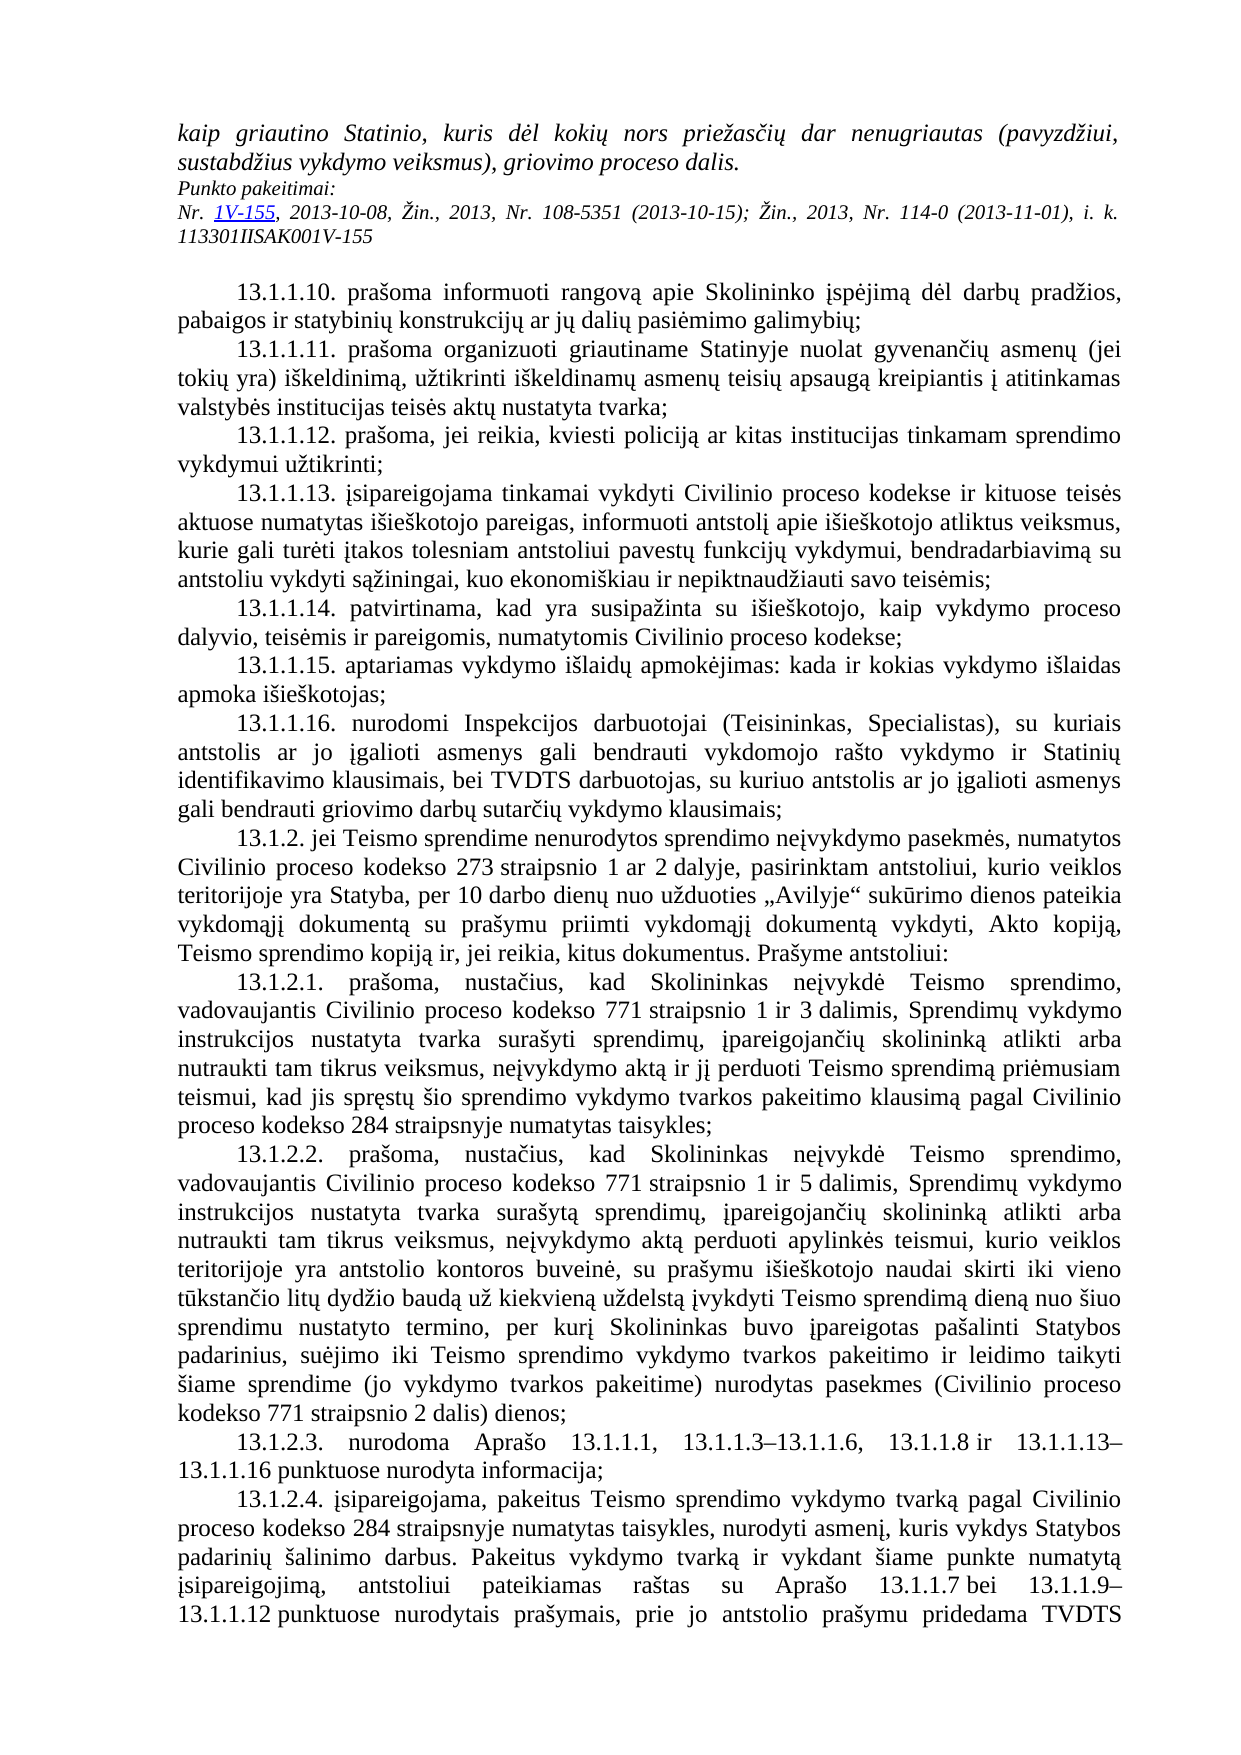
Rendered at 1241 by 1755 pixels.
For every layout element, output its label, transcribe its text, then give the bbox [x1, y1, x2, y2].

text 13.1.2.1. prašoma, nustačius, kad Skolininkas neįvykdė Teismo sprendimo, vadovaujantis Civilinio proceso kodekso 771 straipsnio 1 ir 3 dalimis, Sprendimų vykdymo instrukcijos nustatyta tvarka surašyti sprendimų, įpareigojančių skolininką atlikti arba nutraukti tam tikrus veiksmus, neįvykdymo aktą ir jį perduoti Teismo sprendimą priėmusiam teismui, kad jis spręstų šio sprendimo vykdymo tvarkos pakeitimo klausimą pagal Civilinio proceso kodekso 284 straipsnyje numatytas taisykles; [177, 967, 1122, 1139]
text 13.1.1.15. aptariamas vykdymo išlaidų apmokėjimas: kada ir kokias vykdymo išlaidas apmoka išieškotojas; [177, 650, 1122, 708]
text 13.1.1.11. prašoma organizuoti griautiname Statinyje nuolat gyvenančių asmenų (jei tokių yra) iškeldinimą, užtikrinti iškeldinamų asmenų teisių apsaugą kreipiantis į atitinkamas valstybės institucijas teisės aktų nustatyta tvarka; [177, 334, 1122, 420]
text 13.1.1.16. nurodomi Inspekcijos darbuotojai (Teisininkas, Specialistas), su kuriais antstolis ar jo įgalioti asmenys gali bendrauti vykdomojo rašto vykdymo ir Statinių identifikavimo klausimais, bei TVDTS darbuotojas, su kuriuo antstolis ar jo įgalioti asmenys gali bendrauti griovimo darbų sutarčių vykdymo klausimais; [177, 708, 1122, 823]
text kaip griautino Statinio, kuris dėl kokių nors priežasčių dar nenugriautas (pavyzdžiui, sustabdžius vykdymo veiksmus), griovimo proceso dalis. [177, 118, 1122, 176]
text 13.1.2.3. nurodoma Aprašo 13.1.1.1, 13.1.1.3–13.1.1.6, 13.1.1.8 ir 13.1.1.13–13.1.1.16 punktuose nurodyta informacija; [177, 1427, 1122, 1484]
text 13.1.2.2. prašoma, nustačius, kad Skolininkas neįvykdė Teismo sprendimo, vadovaujantis Civilinio proceso kodekso 771 straipsnio 1 ir 5 dalimis, Sprendimų vykdymo instrukcijos nustatyta tvarka surašytą sprendimų, įpareigojančių skolininką atlikti arba nutraukti tam tikrus veiksmus, neįvykdymo aktą perduoti apylinkės teismui, kurio veiklos teritorijoje yra antstolio kontoros buveinė, su prašymu išieškotojo naudai skirti iki vieno tūkstančio litų dydžio baudą už kiekvieną uždelstą įvykdyti Teismo sprendimą dieną nuo šiuo sprendimu nustatyto termino, per kurį Skolininkas buvo įpareigotas pašalinti Statybos padarinius, suėjimo iki Teismo sprendimo vykdymo tvarkos pakeitimo ir leidimo taikyti šiame sprendime (jo vykdymo tvarkos pakeitime) nurodytas pasekmes (Civilinio proceso kodekso 771 straipsnio 2 dalis) dienos; [177, 1139, 1122, 1427]
text 13.1.1.10. prašoma informuoti rangovą apie Skolininko įspėjimą dėl darbų pradžios, pabaigos ir statybinių konstrukcijų ar jų dalių pasiėmimo galimybių; [177, 277, 1122, 334]
text Nr. 1V-155, 2013-10-08, Žin., 2013, Nr. 108-5351 (2013-10-15); Žin., 2013, Nr. 114-0 (2013-11-01), i. k. 113301IISAK001V-155 [177, 200, 1122, 248]
text Punkto pakeitimai: [177, 176, 1122, 200]
text 13.1.1.14. patvirtinama, kad yra susipažinta su išieškotojo, kaip vykdymo proceso dalyvio, teisėmis ir pareigomis, numatytomis Civilinio proceso kodekse; [177, 593, 1122, 650]
text 13.1.1.12. prašoma, jei reikia, kviesti policiją ar kitas institucijas tinkamam sprendimo vykdymui užtikrinti; [177, 420, 1122, 478]
text 13.1.2. jei Teismo sprendime nenurodytos sprendimo neįvykdymo pasekmės, numatytos Civilinio proceso kodekso 273 straipsnio 1 ar 2 dalyje, pasirinktam antstoliui, kurio veiklos teritorijoje yra Statyba, per 10 darbo dienų nuo užduoties „Avilyje“ sukūrimo dienos pateikia vykdomąjį dokumentą su prašymu priimti vykdomąjį dokumentą vykdyti, Akto kopiją, Teismo sprendimo kopiją ir, jei reikia, kitus dokumentus. Prašyme antstoliui: [177, 823, 1122, 967]
text 13.1.2.4. įsipareigojama, pakeitus Teismo sprendimo vykdymo tvarką pagal Civilinio proceso kodekso 284 straipsnyje numatytas taisykles, nurodyti asmenį, kuris vykdys Statybos padarinių šalinimo darbus. Pakeitus vykdymo tvarką ir vykdant šiame punkte numatytą įsipareigojimą, antstoliui pateikiamas raštas su Aprašo 13.1.1.7 bei 13.1.1.9–13.1.1.12 punktuose nurodytais prašymais, prie jo antstolio prašymu pridedama TVDTS [177, 1484, 1122, 1628]
text 13.1.1.13. įsipareigojama tinkamai vykdyti Civilinio proceso kodekse ir kituose teisės aktuose numatytas išieškotojo pareigas, informuoti antstolį apie išieškotojo atliktus veiksmus, kurie gali turėti įtakos tolesniam antstoliui pavestų funkcijų vykdymui, bendradarbiavimą su antstoliu vykdyti sąžiningai, kuo ekonomiškiau ir nepiktnaudžiauti savo teisėmis; [177, 478, 1122, 593]
